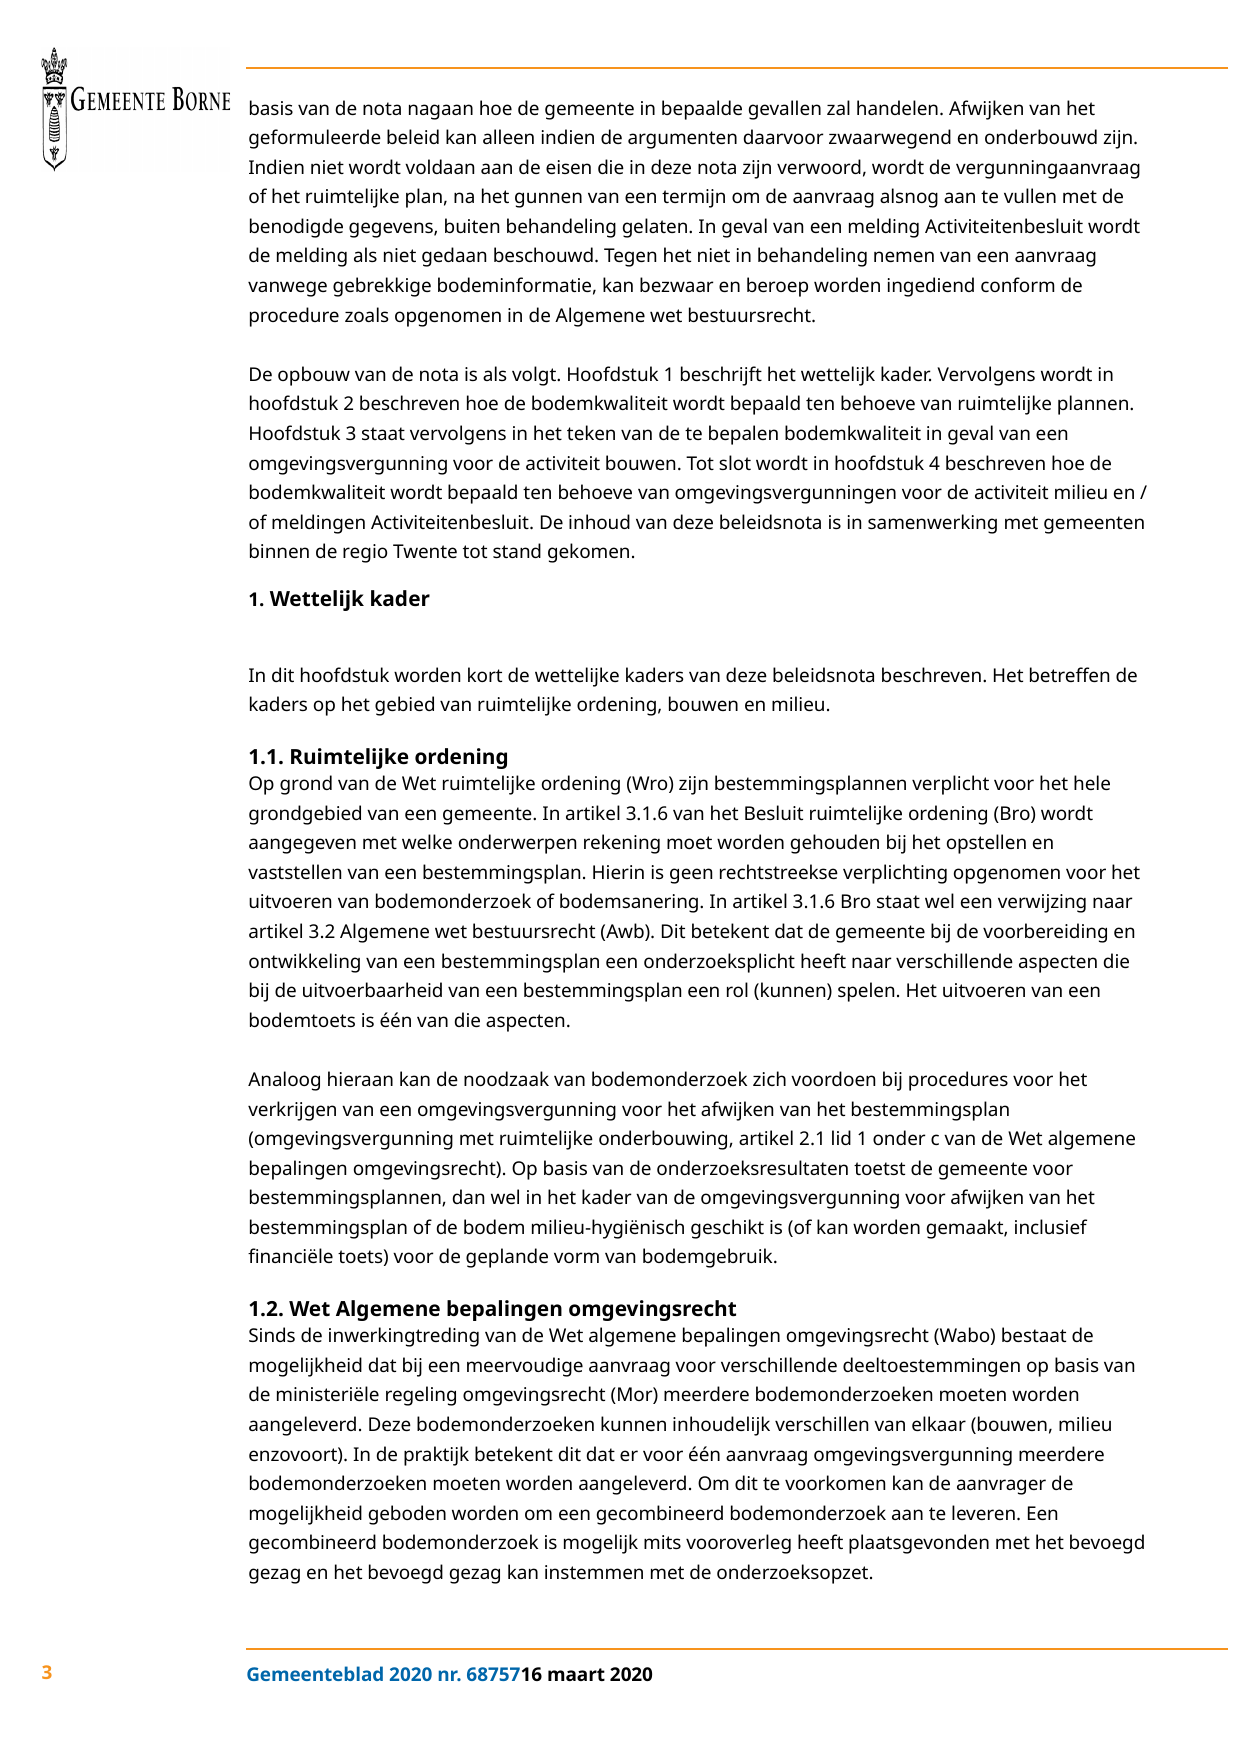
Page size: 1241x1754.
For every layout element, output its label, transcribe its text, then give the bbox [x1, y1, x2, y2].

text Analoog hieraan kan de noodzaak van bodemonderzoek zich voordoen bij procedures voor het verkrijgen van een omgevingsvergunning voor het afwijken van het bestemmingsplan (omgevingsvergunning met ruimtelijke onderbouwing, artikel 2.1 lid 1 onder c van de Wet algemene bepalingen omgevingsrecht). Op basis van de onderzoeksresultaten toetst de gemeente voor bestemmingsplannen, dan wel in het kader van de omgevingsvergunning voor afwijken van het bestemmingsplan of de bodem milieu-hygiënisch geschikt is (of kan worden gemaakt, inclusief financiële toets) voor de geplande vorm van bodemgebruik. [248, 1066, 1152, 1269]
text 1.1. Ruimtelijke ordening [248, 742, 1152, 770]
text In dit hoofdstuk worden kort de wettelijke kaders van deze beleidsnota beschreven. Het betreffen de kaders op het gebied van ruimtelijke ordening, bouwen en milieu. [248, 662, 1152, 717]
text 1.2. Wet Algemene bepalingen omgevingsrecht [248, 1294, 1152, 1322]
text Sinds de inwerkingtreding van de Wet algemene bepalingen omgevingsrecht (Wabo) bestaat de mogelijkheid dat bij een meervoudige aanvraag voor verschillende deeltoestemmingen op basis van de ministeriële regeling omgevingsrecht (Mor) meerdere bodemonderzoeken moeten worden aangeleverd. Deze bodemonderzoeken kunnen inhoudelijk verschillen van elkaar (bouwen, milieu enzovoort). In de praktijk betekent dit dat er voor één aanvraag omgevingsvergunning meerdere bodemonderzoeken moeten worden aangeleverd. Om dit te voorkomen kan de aanvrager de mogelijkheid geboden worden om een gecombineerd bodemonderzoek aan te leveren. Een gecombineerd bodemonderzoek is mogelijk mits vooroverleg heeft plaatsgevonden met het bevoegd gezag en het bevoegd gezag kan instemmen met de onderzoeksopzet. [248, 1322, 1152, 1585]
text Op grond van de Wet ruimtelijke ordening (Wro) zijn bestemmingsplannen verplicht voor het hele grondgebied van een gemeente. In artikel 3.1.6 van het Besluit ruimtelijke ordening (Bro) wordt aangegeven met welke onderwerpen rekening moet worden gehouden bij het opstellen en vaststellen van een bestemmingsplan. Hierin is geen rechtstreekse verplichting opgenomen voor het uitvoeren van bodemonderzoek of bodemsanering. In artikel 3.1.6 Bro staat wel een verwijzing naar artikel 3.2 Algemene wet bestuursrecht (Awb). Dit betekent dat de gemeente bij de voorbereiding en ontwikkeling van een bestemmingsplan een onderzoeksplicht heeft naar verschillende aspecten die bij de uitvoerbaarheid van een bestemmingsplan een rol (kunnen) spelen. Het uitvoeren van een bodemtoets is één van die aspecten. [248, 770, 1152, 1033]
text De opbouw van de nota is als volgt. Hoofdstuk 1 beschrijft het wettelijk kader. Vervolgens wordt in hoofdstuk 2 beschreven hoe de bodemkwaliteit wordt bepaald ten behoeve van ruimtelijke plannen. Hoofdstuk 3 staat vervolgens in het teken van de te bepalen bodemkwaliteit in geval van een omgevingsvergunning voor de activiteit bouwen. Tot slot wordt in hoofdstuk 4 beschreven hoe de bodemkwaliteit wordt bepaald ten behoeve van omgevingsvergunningen voor de activiteit milieu en / of meldingen Activiteitenbesluit. De inhoud van deze beleidsnota is in samenwerking met gemeenten binnen de regio Twente tot stand gekomen. [248, 361, 1152, 564]
picture [41, 47, 231, 172]
text 1. Wettelijk kader [248, 584, 1152, 613]
text basis van de nota nagaan hoe de gemeente in bepaalde gevallen zal handelen. Afwijken van het geformuleerde beleid kan alleen indien de argumenten daarvoor zwaarwegend en onderbouwd zijn. Indien niet wordt voldaan aan de eisen die in deze nota zijn verwoord, wordt de vergunningaanvraag of het ruimtelijke plan, na het gunnen van een termijn om de aanvraag alsnog aan te vullen met de benodigde gegevens, buiten behandeling gelaten. In geval van een melding Activiteitenbesluit wordt de melding als niet gedaan beschouwd. Tegen het niet in behandeling nemen van een aanvraag vanwege gebrekkige bodeminformatie, kan bezwaar en beroep worden ingediend conform de procedure zoals opgenomen in de Algemene wet bestuursrecht. [248, 95, 1152, 328]
